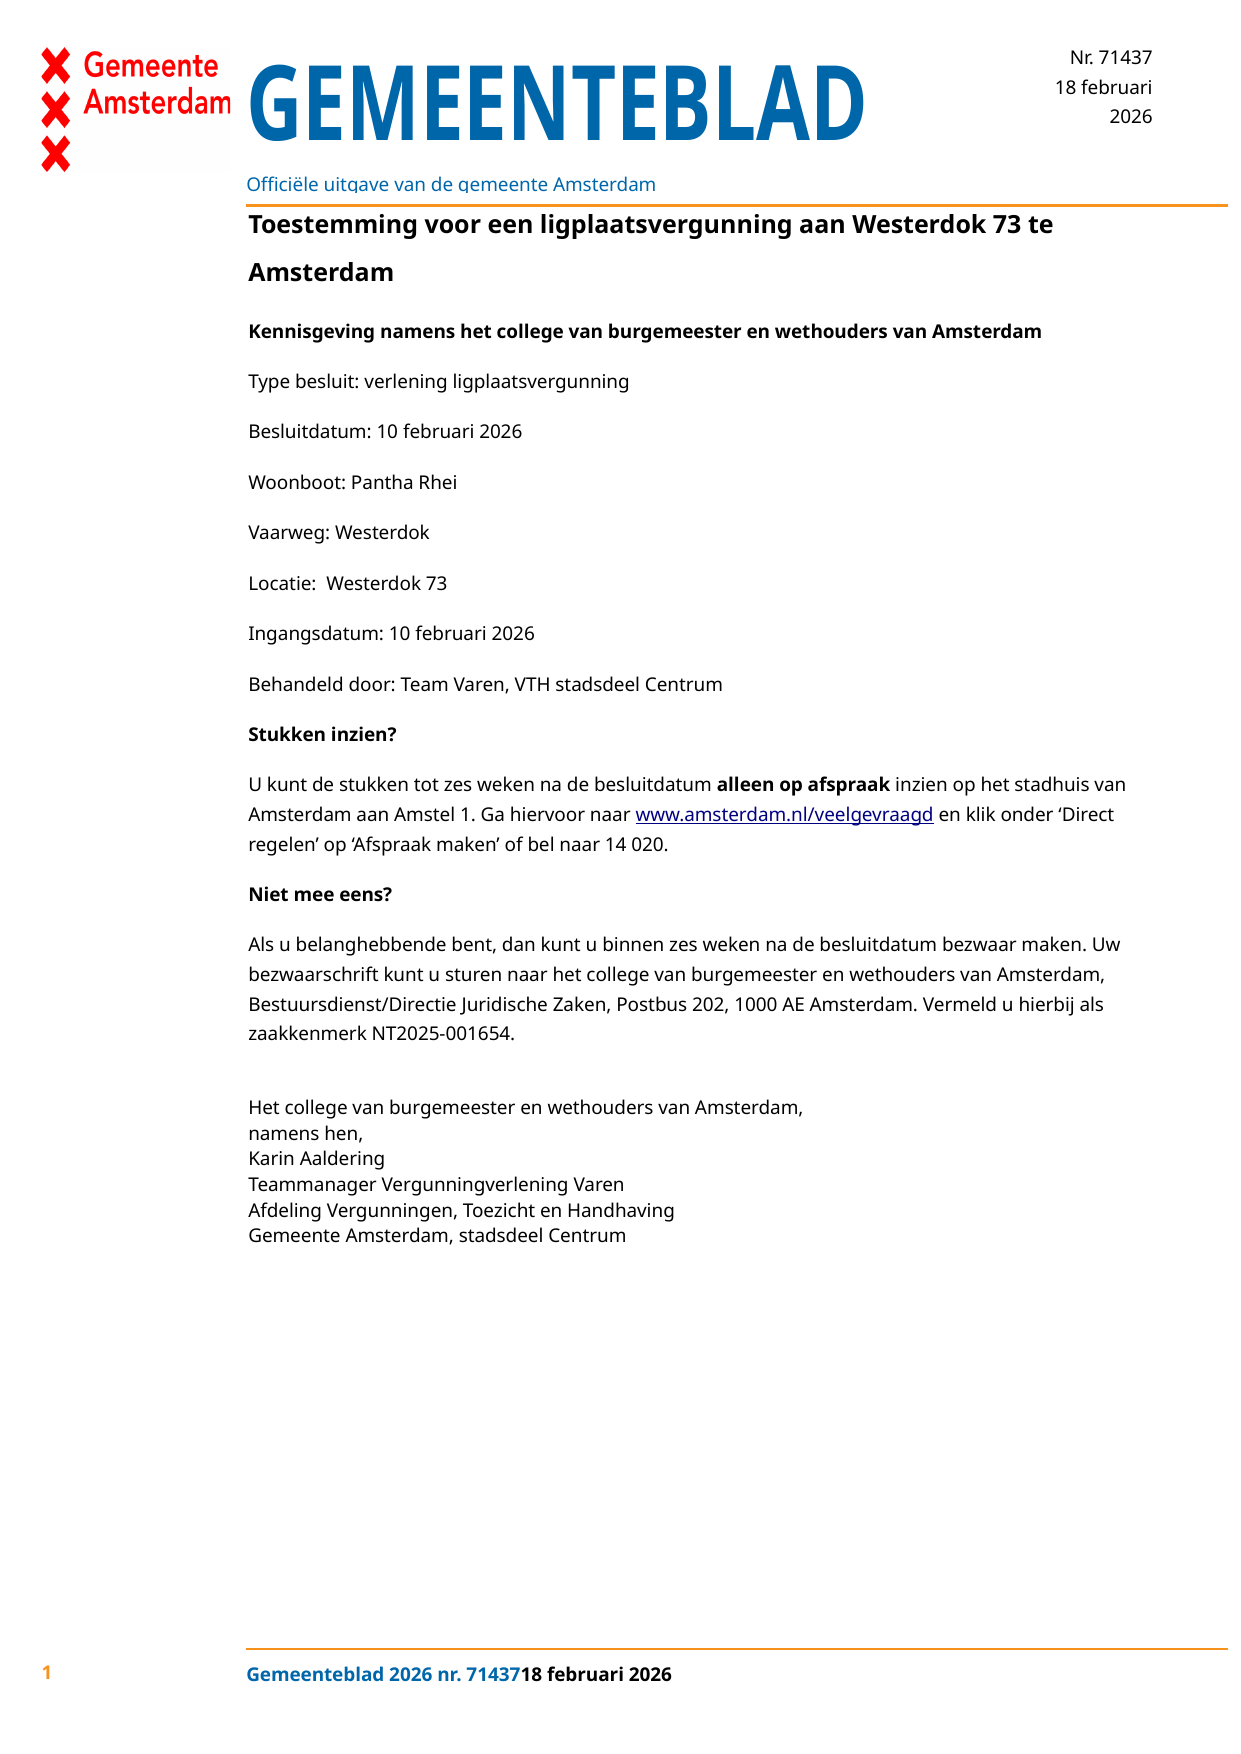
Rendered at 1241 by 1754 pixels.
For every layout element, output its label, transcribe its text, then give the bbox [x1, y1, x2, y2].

text Ingangsdatum: 10 februari 2026 [248, 620, 1152, 646]
text Locatie: Westerdok 73 [248, 570, 1152, 596]
text Kennisgeving namens het college van burgemeester en wethouders van Amsterdam [248, 318, 1152, 344]
text Niet mee eens? [248, 881, 1152, 907]
text namens hen, [248, 1120, 1152, 1145]
text Vaarweg: Westerdok [248, 519, 1152, 545]
text Besluitdatum: 10 februari 2026 [248, 419, 1152, 444]
text Karin Aaldering [248, 1145, 1152, 1171]
text Stukken inzien? [248, 721, 1152, 747]
text Type besluit: verlening ligplaatsvergunning [248, 368, 1152, 394]
picture [41, 47, 231, 172]
text Teammanager Vergunningverlening Varen [248, 1171, 1152, 1197]
text Als u belanghebbende bent, dan kunt u binnen zes weken na de besluitdatum bezwaar maken. Uw bezwaarschrift kunt u sturen naar het college van burgemeester en wethouders van Amsterdam, Bestuursdienst/Directie Juridische Zaken, Postbus 202, 1000 AE Amsterdam. Vermeld u hierbij als zaakkenmerk NT2025-001654. [248, 932, 1152, 1046]
text Toestemming voor een ligplaatsvergunning aan Westerdok 73 te Amsterdam [248, 207, 1152, 288]
text Afdeling Vergunningen, Toezicht en Handhaving [248, 1197, 1152, 1223]
text Woonboot: Pantha Rhei [248, 469, 1152, 495]
text Behandeld door: Team Varen, VTH stadsdeel Centrum [248, 671, 1152, 697]
text Gemeente Amsterdam, stadsdeel Centrum [248, 1223, 1152, 1248]
text Het college van burgemeester en wethouders van Amsterdam, [248, 1094, 1152, 1120]
text U kunt de stukken tot zes weken na de besluitdatum alleen op afspraak inzien op het stadhuis van Amsterdam aan Amstel 1. Ga hiervoor naar www.amsterdam.nl/veelgevraagd en klik onder ‘Direct regelen’ op ‘Afspraak maken’ of bel naar 14 020. [248, 772, 1152, 857]
